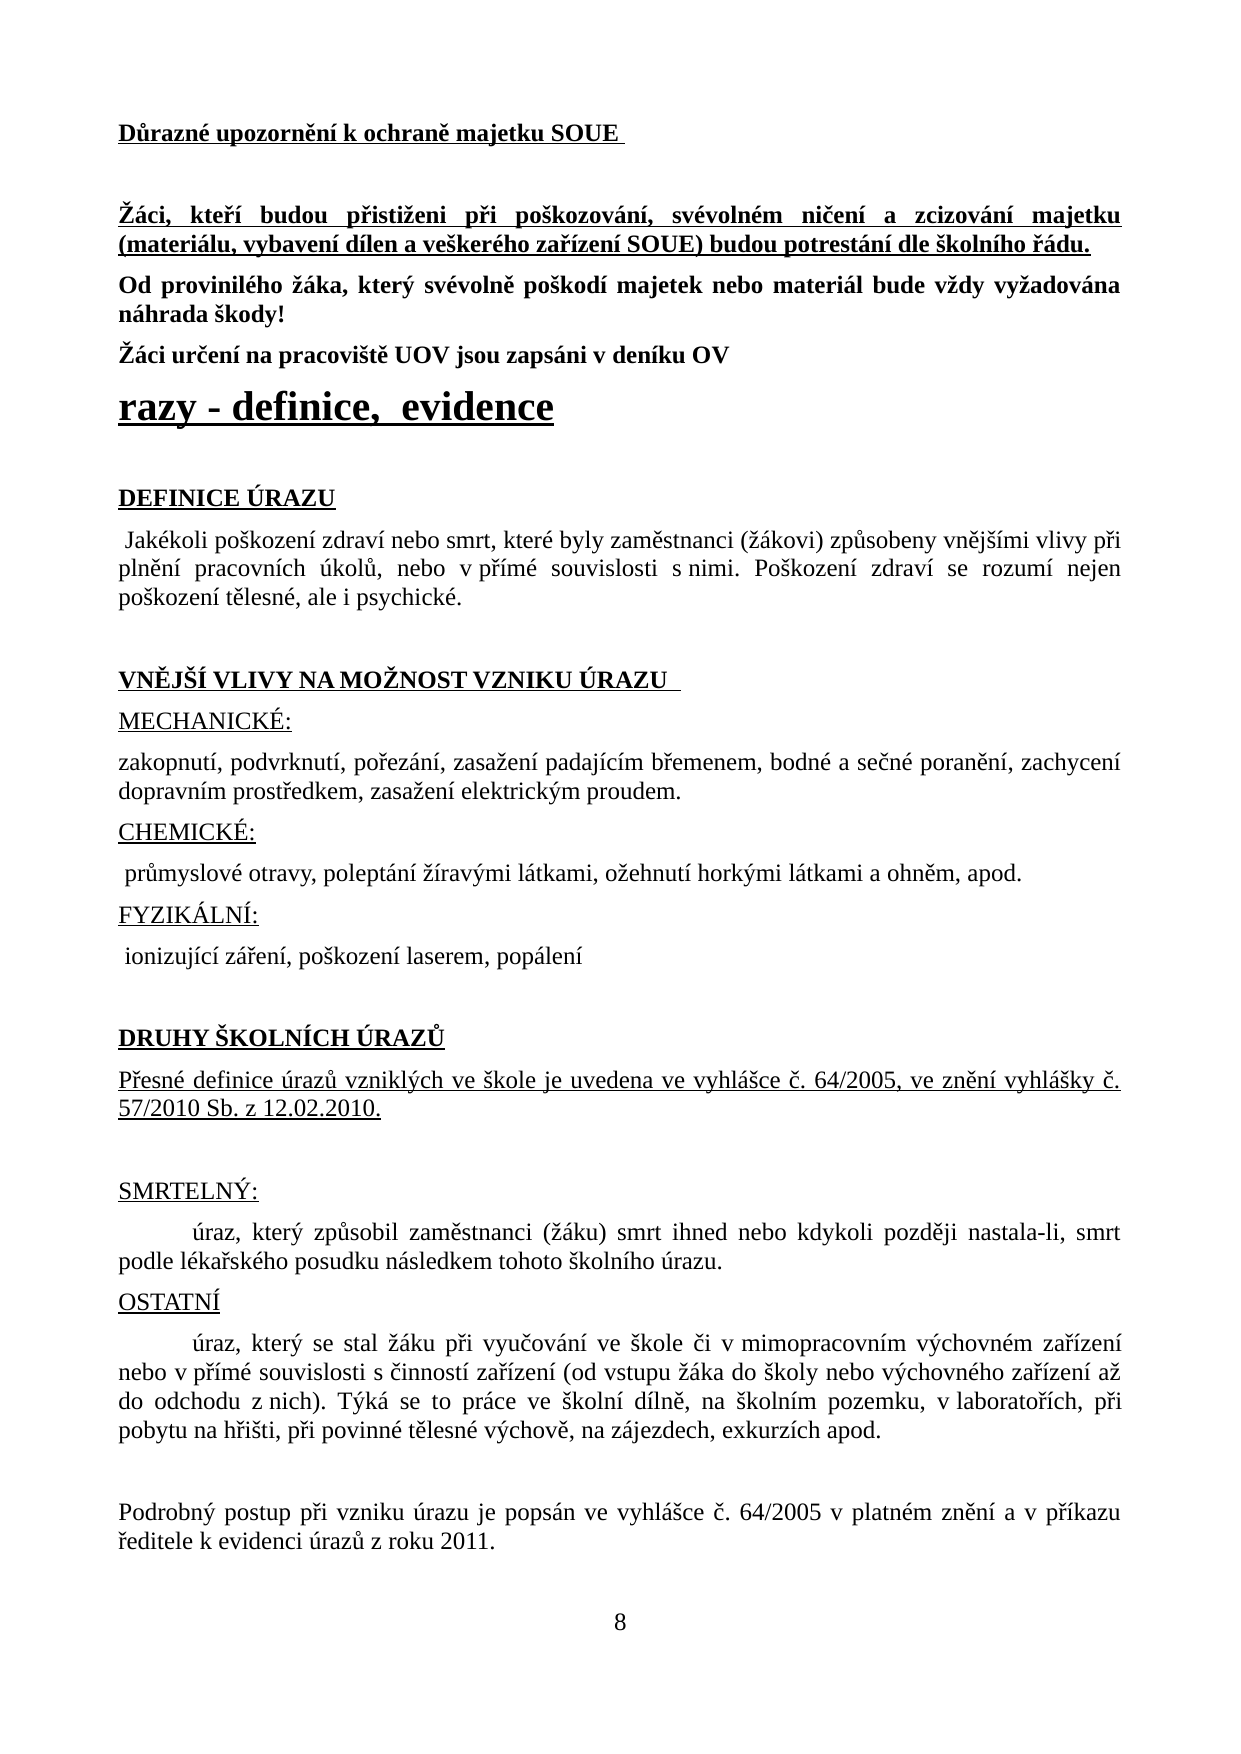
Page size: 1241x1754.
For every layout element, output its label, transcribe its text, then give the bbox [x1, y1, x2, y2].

text (materiálu, vybavení dílen a veškerého zařízení SOUE) budou potrestání dle školního řádu. [118, 227, 1122, 258]
text průmyslové otravy, poleptání žíravými látkami, ožehnutí horkými látkami a ohněm, apod. [118, 858, 1122, 887]
text DRUHY ŠKOLNÍCH ÚRAZŮ [118, 1023, 1122, 1052]
text Přesné definice úrazů vzniklých ve škole je uvedena ve vyhlášce č. 64/2005, ve znění vyhlášky č. 57/2010 Sb. z 12.02.2010. [118, 1065, 1122, 1122]
text úraz, který se stal žáku při vyučování ve škole či v mimopracovním výchovném zařízení nebo v přímé souvislosti s činností zařízení (od vstupu žáka do školy nebo výchovného zařízení až do odchodu z nich). Týká se to práce ve školní dílně, na školním pozemku, v laboratořích, při pobytu na hřišti, při povinné tělesné výchově, na zájezdech, exkurzích apod. [118, 1328, 1122, 1443]
text Žáci, kteří budou přistiženi při poškozování, svévolném ničení a zcizování majetku [118, 201, 1122, 226]
text úraz, který způsobil zaměstnanci (žáku) smrt ihned nebo kdykoli později nastala-li, smrt podle lékařského posudku následkem tohoto školního úrazu. [118, 1217, 1122, 1275]
text Žáci určení na pracoviště UOV jsou zapsáni v deníku OV [118, 341, 1122, 369]
text OSTATNÍ [118, 1287, 1122, 1316]
text Jakékoli poškození zdraví nebo smrt, které byly zaměstnanci (žákovi) způsobeny vnějšími vlivy při plnění pracovních úkolů, nebo v přímé souvislosti s nimi. Poškození zdraví se rozumí nejen poškození tělesné, ale i psychické. [118, 525, 1122, 611]
text DEFINICE ÚRAZU [118, 483, 1122, 512]
text ionizující záření, poškození laserem, popálení [118, 941, 1122, 970]
text MECHANICKÉ: [118, 706, 1122, 735]
text Podrobný postup při vzniku úrazu je popsán ve vyhlášce č. 64/2005 v platném znění a v příkazu ředitele k evidenci úrazů z roku 2011. [118, 1497, 1122, 1555]
text Od provinilého žáka, který svévolně poškodí majetek nebo materiál bude vždy vyžadována náhrada škody! [118, 271, 1122, 328]
text VNĚJŠÍ VLIVY NA MOŽNOST VZNIKU ÚRAZU [118, 665, 1122, 693]
text razy - definice, evidence [118, 382, 1122, 430]
text zakopnutí, podvrknutí, pořezání, zasažení padajícím břemenem, bodné a sečné poranění, zachycení dopravním prostředkem, zasažení elektrickým proudem. [118, 747, 1122, 805]
text FYZIKÁLNÍ: [118, 900, 1122, 928]
text SMRTELNÝ: [118, 1176, 1122, 1205]
text CHEMICKÉ: [118, 817, 1122, 846]
text Důrazné upozornění k ochraně majetku SOUE [118, 118, 1122, 147]
